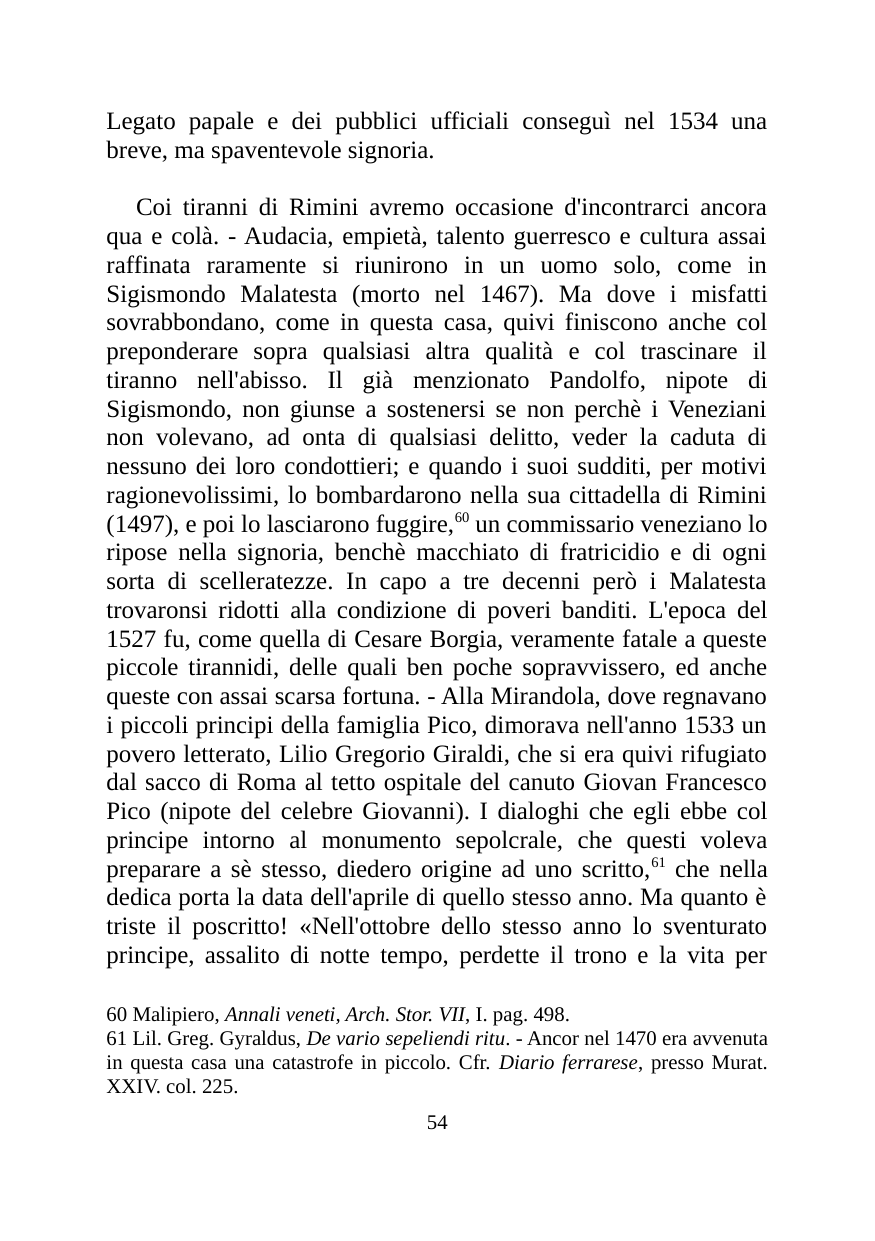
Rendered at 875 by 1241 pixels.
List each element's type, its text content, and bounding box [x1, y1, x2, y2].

text Legato papale e dei pubblici ufficiali conseguì nel 1534 una breve, ma spaventevole signoria. [106, 106, 768, 164]
text Lil. Greg. Gyraldus, De vario sepeliendi ritu. - Ancor nel 1470 era avvenuta in questa casa una catastrofe in piccolo. Cfr. Diario ferrarese, presso Murat. XXIV. col. 225. [106, 1026, 768, 1098]
text Coi tiranni di Rimini avremo occasione d'incontrarci ancora qua e colà. - Audacia, empietà, talento guerresco e cultura assai raffinata raramente si riunirono in un uomo solo, come in Sigismondo Malatesta (morto nel 1467). Ma dove i misfatti sovrabbondano, come in questa casa, quivi finiscono anche col preponderare sopra qualsiasi altra qualità e col trascinare il tiranno nell'abisso. Il già menzionato Pandolfo, nipote di Sigismondo, non giunse a sostenersi se non perchè i Veneziani non volevano, ad onta di qualsiasi delitto, veder la caduta di nessuno dei loro condottieri; e quando i suoi sudditi, per motivi ragionevolissimi, lo bombardarono nella sua cittadella di Rimini (1497), e poi lo lasciarono fuggire, un commissario veneziano lo ripose nella signoria, benchè macchiato di fratricidio e di ogni sorta di scelleratezze. In capo a tre decenni però i Malatesta trovaronsi ridotti alla condizione di poveri banditi. L'epoca del 1527 fu, come quella di Cesare Borgia, veramente fatale a queste piccole tirannidi, delle quali ben poche sopravvissero, ed anche queste con assai scarsa fortuna. - Alla Mirandola, dove regnavano i piccoli principi della famiglia Pico, dimorava nell'anno 1533 un povero letterato, Lilio Gregorio Giraldi, che si era quivi rifugiato dal sacco di Roma al tetto ospitale del canuto Giovan Francesco Pico (nipote del celebre Giovanni). I dialoghi che egli ebbe col principe intorno al monumento sepolcrale, che questi voleva preparare a sè stesso, diedero origine ad uno scritto, che nella dedica porta la data dell'aprile di quello stesso anno. Ma quanto è triste il poscritto! «Nell'ottobre dello stesso anno lo sventurato principe, assalito di notte tempo, perdette il trono e la vita per [106, 192, 768, 969]
text Malipiero, Annali veneti, Arch. Stor. VII, I. pag. 498. [106, 1002, 768, 1026]
